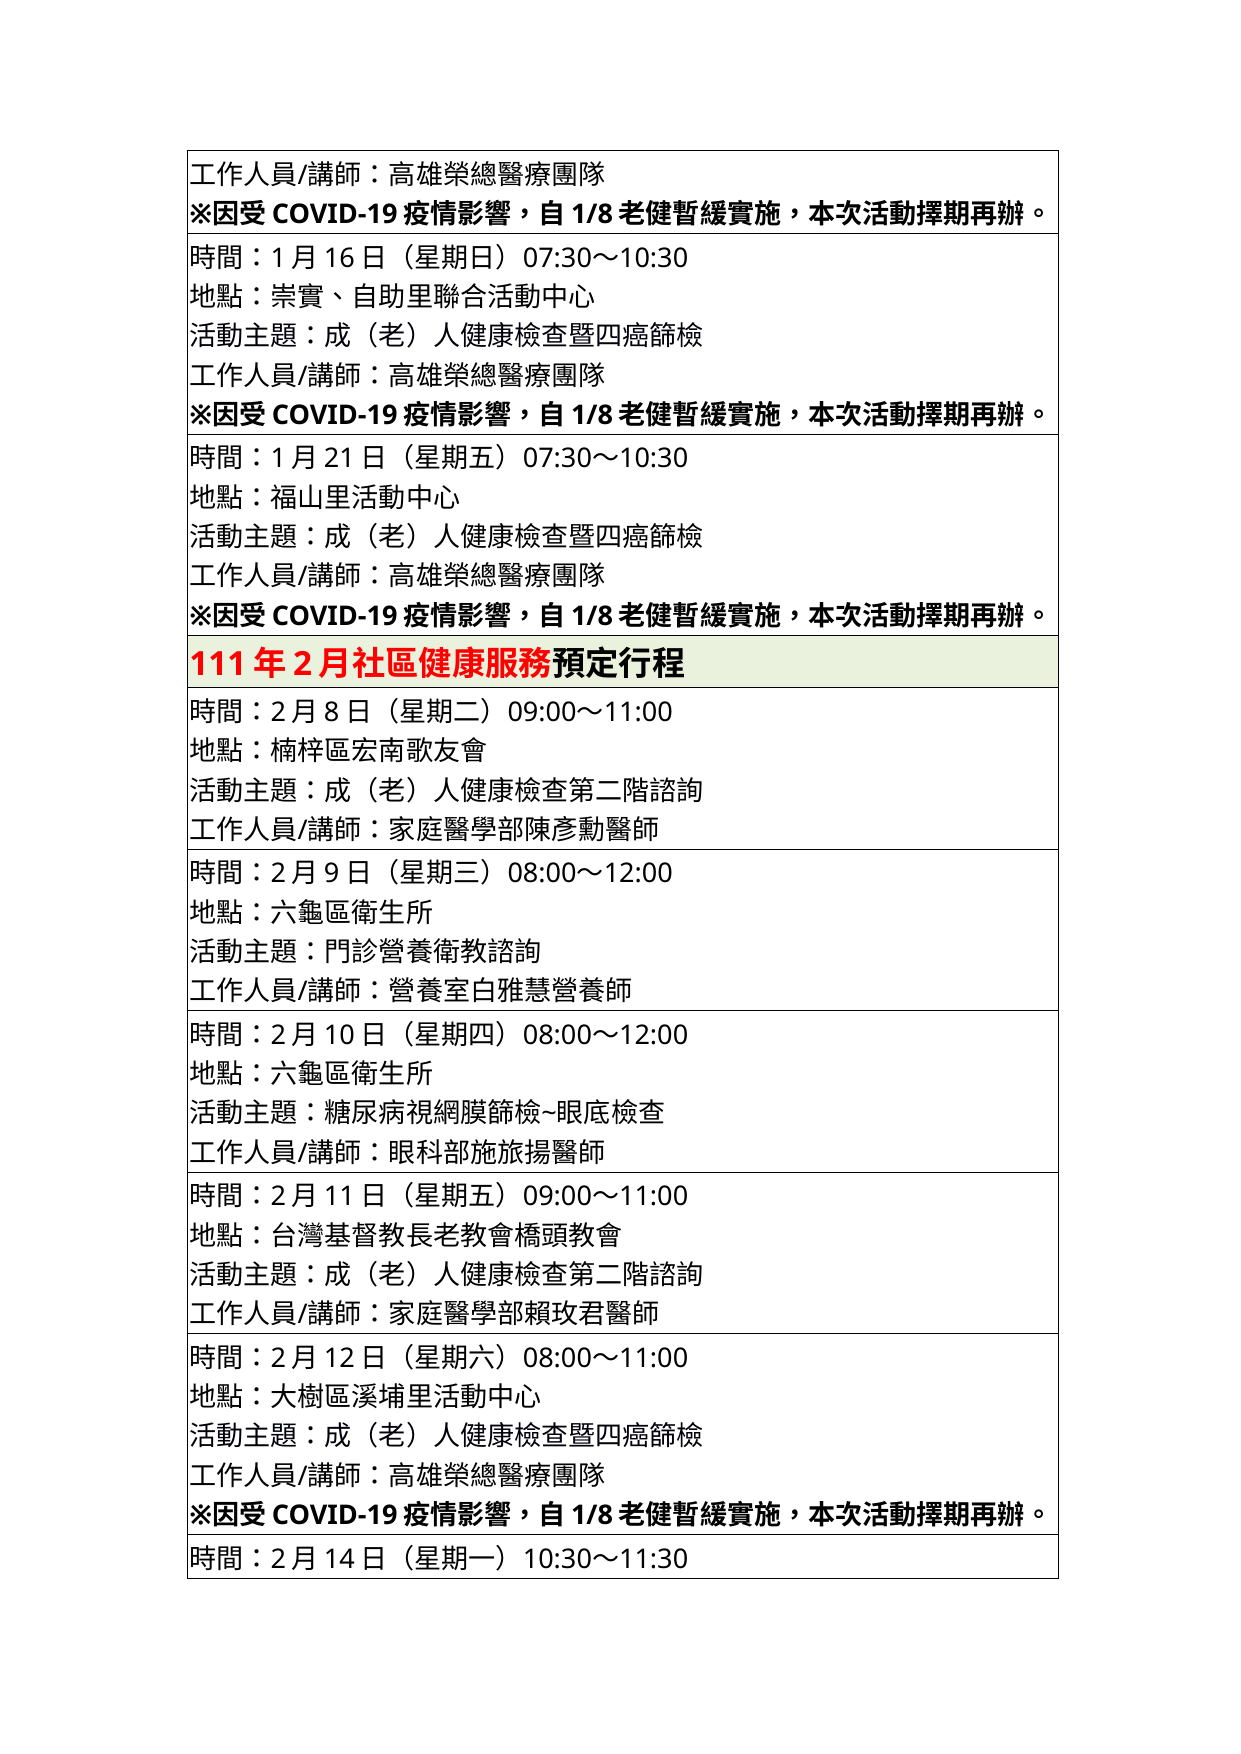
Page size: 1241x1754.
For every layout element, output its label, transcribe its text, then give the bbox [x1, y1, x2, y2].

table_cell 時間：2月9日（星期三）08:00～12:00 地點：六龜區衛生所 活動主題：門診營養衛教諮詢 工作人員/講師：營養室白雅慧營養師 [188, 850, 1058, 1010]
table_cell 時間：2月8日（星期二）09:00～11:00 地點：楠梓區宏南歌友會 活動主題：成（老）人健康檢查第二階諮詢 工作人員/講師：家庭醫學部陳彥勳醫師 [188, 688, 1058, 849]
table_cell 時間：1月21日（星期五）07:30～10:30 地點：福山里活動中心 活動主題：成（老）人健康檢查暨四癌篩檢 工作人員/講師：高雄榮總醫療團隊 ※因受COVID-19疫情影響，自1/8老健暫緩實施，本次活動擇期再辦。 [188, 435, 1058, 634]
table_cell 時間：2月14日（星期一）10:30～11:30 [188, 1535, 1058, 1577]
table_cell 時間：1月16日（星期日）07:30～10:30 地點：崇實、自助里聯合活動中心 活動主題：成（老）人健康檢查暨四癌篩檢 工作人員/講師：高雄榮總醫療團隊 ※因受COVID-19疫情影響，自1/8老健暫緩實施，本次活動擇期再辦。 [188, 234, 1058, 434]
table_cell 111年2月社區健康服務預定行程 [188, 636, 1058, 687]
table_cell 時間：2月12日（星期六）08:00～11:00 地點：大樹區溪埔里活動中心 活動主題：成（老）人健康檢查暨四癌篩檢 工作人員/講師：高雄榮總醫療團隊 ※因受COVID-19疫情影響，自1/8老健暫緩實施，本次活動擇期再辦。 [188, 1334, 1058, 1534]
table_cell 工作人員/講師：高雄榮總醫療團隊 ※因受COVID-19疫情影響，自1/8老健暫緩實施，本次活動擇期再辦。 [188, 151, 1058, 233]
table_cell 時間：2月10日（星期四）08:00～12:00 地點：六龜區衛生所 活動主題：糖尿病視網膜篩檢~眼底檢查 工作人員/講師：眼科部施旅揚醫師 [188, 1011, 1058, 1172]
table_cell 時間：2月11日（星期五）09:00～11:00 地點：台灣基督教長老教會橋頭教會 活動主題：成（老）人健康檢查第二階諮詢 工作人員/講師：家庭醫學部賴玫君醫師 [188, 1173, 1058, 1333]
